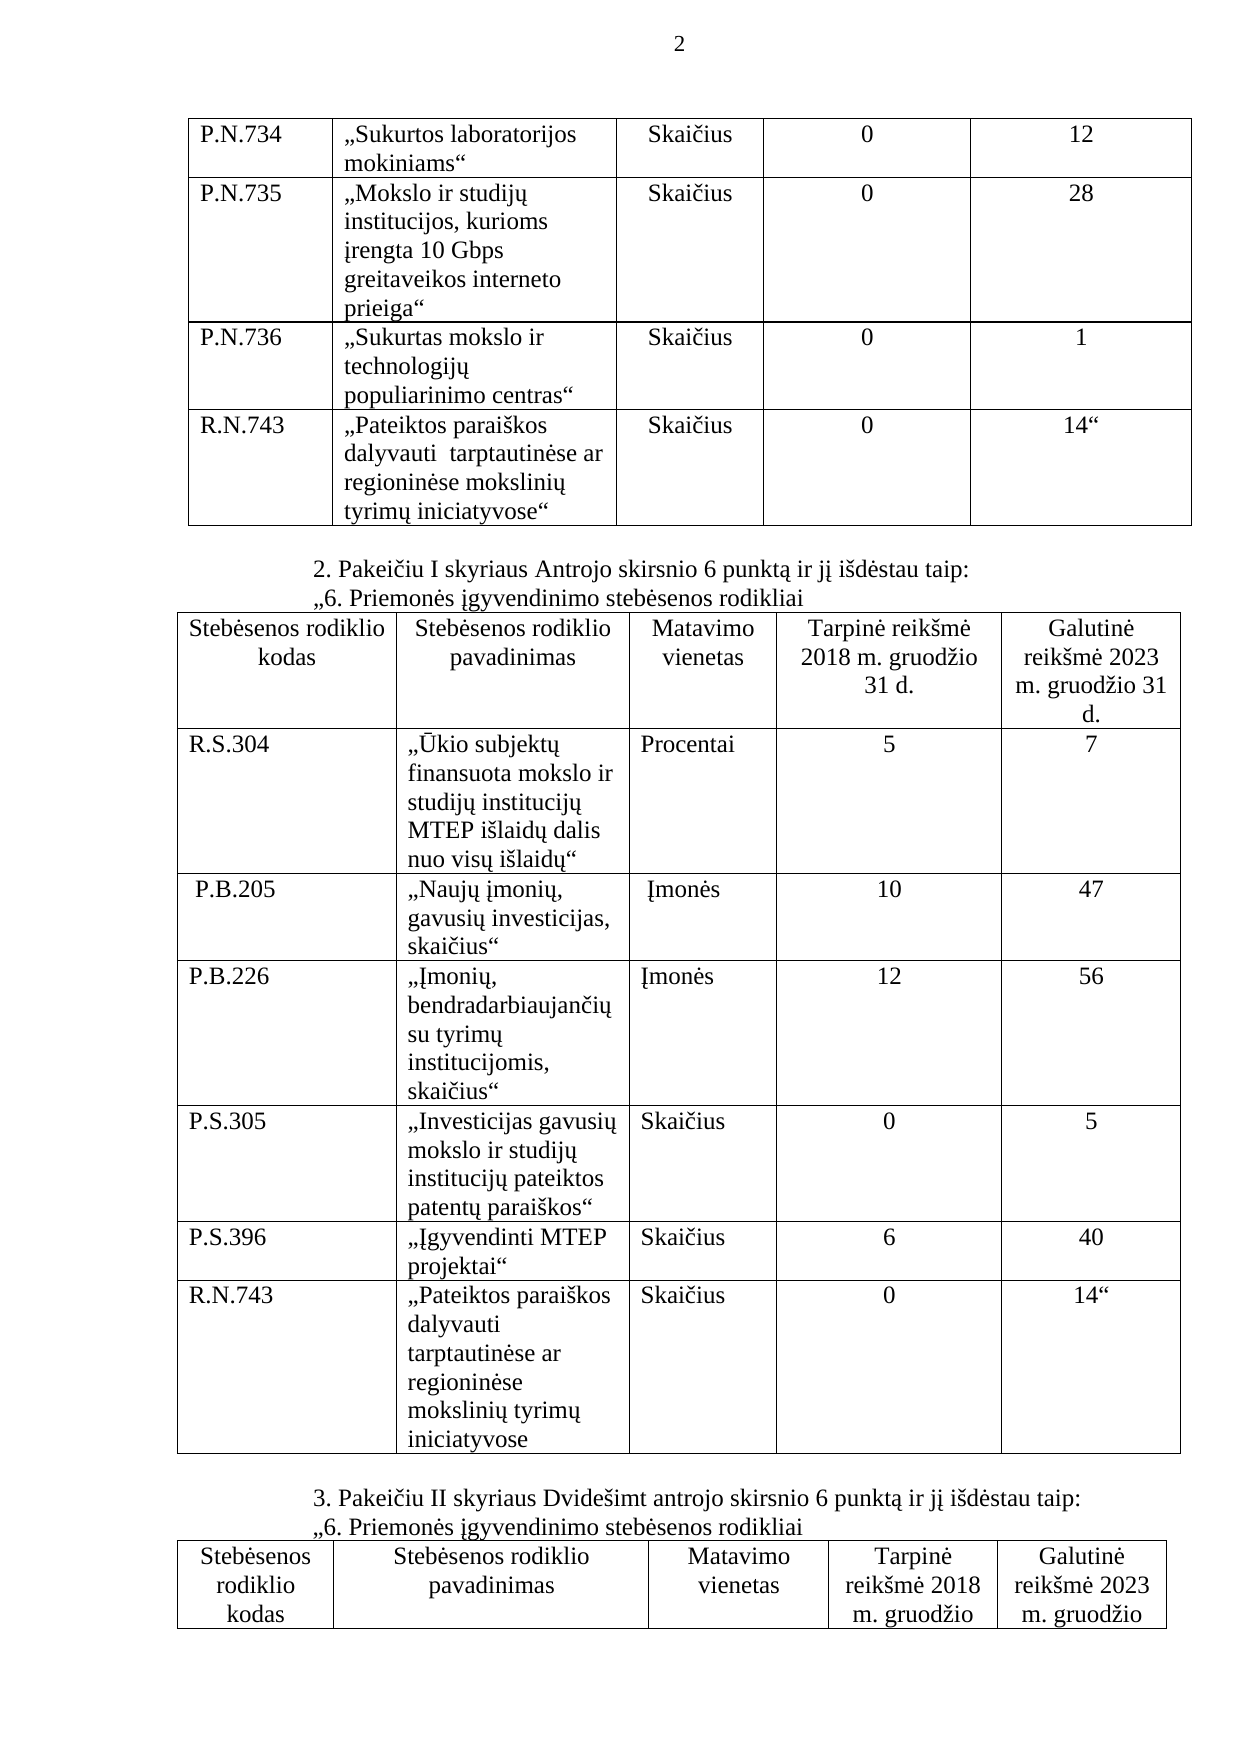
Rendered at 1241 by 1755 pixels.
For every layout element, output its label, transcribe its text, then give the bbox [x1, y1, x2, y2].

table_cell 5 [1002, 1106, 1180, 1221]
table_cell 5 [777, 729, 1001, 873]
table_cell Procentai [630, 729, 776, 873]
table_cell „Įmonių, bendradarbiaujančių su tyrimų institucijomis, skaičius“ [397, 961, 629, 1105]
table_header Stebėsenos rodiklio kodas [178, 1541, 333, 1628]
table_cell 28 [971, 178, 1191, 321]
table_cell Skaičius [630, 1106, 776, 1221]
table_cell P.N.736 [189, 323, 332, 409]
table_cell 12 [971, 119, 1191, 177]
table_cell 14“ [971, 410, 1191, 525]
table_cell Skaičius [617, 410, 763, 525]
table_cell 47 [1002, 874, 1180, 960]
table_cell P.N.735 [189, 178, 332, 321]
table_cell Skaičius [630, 1222, 776, 1279]
table_header Matavimo vienetas [630, 613, 776, 728]
table_header Stebėsenos rodiklio pavadinimas [334, 1541, 648, 1628]
table_cell 56 [1002, 961, 1180, 1105]
table_header Galutinė reikšmė 2023 m. gruodžio [998, 1541, 1166, 1628]
table_cell 0 [764, 119, 970, 177]
table_cell Įmonės [630, 874, 776, 960]
table_cell 0 [764, 410, 970, 525]
table_cell 0 [777, 1281, 1001, 1453]
table_cell 10 [777, 874, 1001, 960]
table_cell P.N.734 [189, 119, 332, 177]
table_cell „Įgyvendinti MTEP projektai“ [397, 1222, 629, 1279]
table_header Matavimo vienetas [649, 1541, 828, 1628]
table_cell „Pateiktos paraiškos dalyvauti tarptautinėse ar regioninėse mokslinių tyrimų iniciatyvose“ [333, 410, 616, 525]
table_cell 0 [777, 1106, 1001, 1221]
table_cell P.S.305 [178, 1106, 396, 1221]
table_cell „Mokslo ir studijų institucijos, kurioms įrengta 10 Gbps greitaveikos interneto prieiga“ [333, 178, 616, 321]
table_cell 6 [777, 1222, 1001, 1279]
table_cell „Sukurtos laboratorijos mokiniams“ [333, 119, 616, 177]
table_cell 7 [1002, 729, 1180, 873]
table_header Stebėsenos rodiklio kodas [178, 613, 396, 728]
table_header Tarpinė reikšmė 2018 m. gruodžio [829, 1541, 997, 1628]
table_cell Skaičius [617, 119, 763, 177]
table_header Stebėsenos rodiklio pavadinimas [397, 613, 629, 728]
table_cell 0 [764, 178, 970, 321]
text 2. Pakeičiu I skyriaus Antrojo skirsnio 6 punktą ir jį išdėstau taip: [177, 554, 1181, 583]
table_cell 40 [1002, 1222, 1180, 1279]
table_cell R.S.304 [178, 729, 396, 873]
table_cell Įmonės [630, 961, 776, 1105]
text 3. Pakeičiu II skyriaus Dvidešimt antrojo skirsnio 6 punktą ir jį išdėstau taip: [177, 1483, 1181, 1512]
table_header Galutinė reikšmė 2023 m. gruodžio 31 d. [1002, 613, 1180, 728]
table_cell 12 [777, 961, 1001, 1105]
table_cell R.N.743 [178, 1281, 396, 1453]
table_cell Skaičius [617, 178, 763, 321]
table_cell „Sukurtas mokslo ir technologijų populiarinimo centras“ [333, 323, 616, 409]
text „6. Priemonės įgyvendinimo stebėsenos rodikliai [177, 583, 1181, 612]
table_cell Skaičius [630, 1281, 776, 1453]
text „6. Priemonės įgyvendinimo stebėsenos rodikliai [192, 1512, 1181, 1540]
table_cell P.B.226 [178, 961, 396, 1105]
table_cell P.S.396 [178, 1222, 396, 1279]
table_cell Skaičius [617, 323, 763, 409]
table_cell 0 [764, 323, 970, 409]
table_cell „Ūkio subjektų finansuota mokslo ir studijų institucijų MTEP išlaidų dalis nuo visų išlaidų“ [397, 729, 629, 873]
table_cell 1 [971, 323, 1191, 409]
table_cell P.B.205 [178, 874, 396, 960]
table_cell „Investicijas gavusių mokslo ir studijų institucijų pateiktos patentų paraiškos“ [397, 1106, 629, 1221]
table_cell „Pateiktos paraiškos dalyvauti tarptautinėse ar regioninėse mokslinių tyrimų iniciatyvose [397, 1281, 629, 1453]
table_cell R.N.743 [189, 410, 332, 525]
table_cell 14“ [1002, 1281, 1180, 1453]
table_cell „Naujų įmonių, gavusių investicijas, skaičius“ [397, 874, 629, 960]
table_header Tarpinė reikšmė 2018 m. gruodžio 31 d. [777, 613, 1001, 728]
